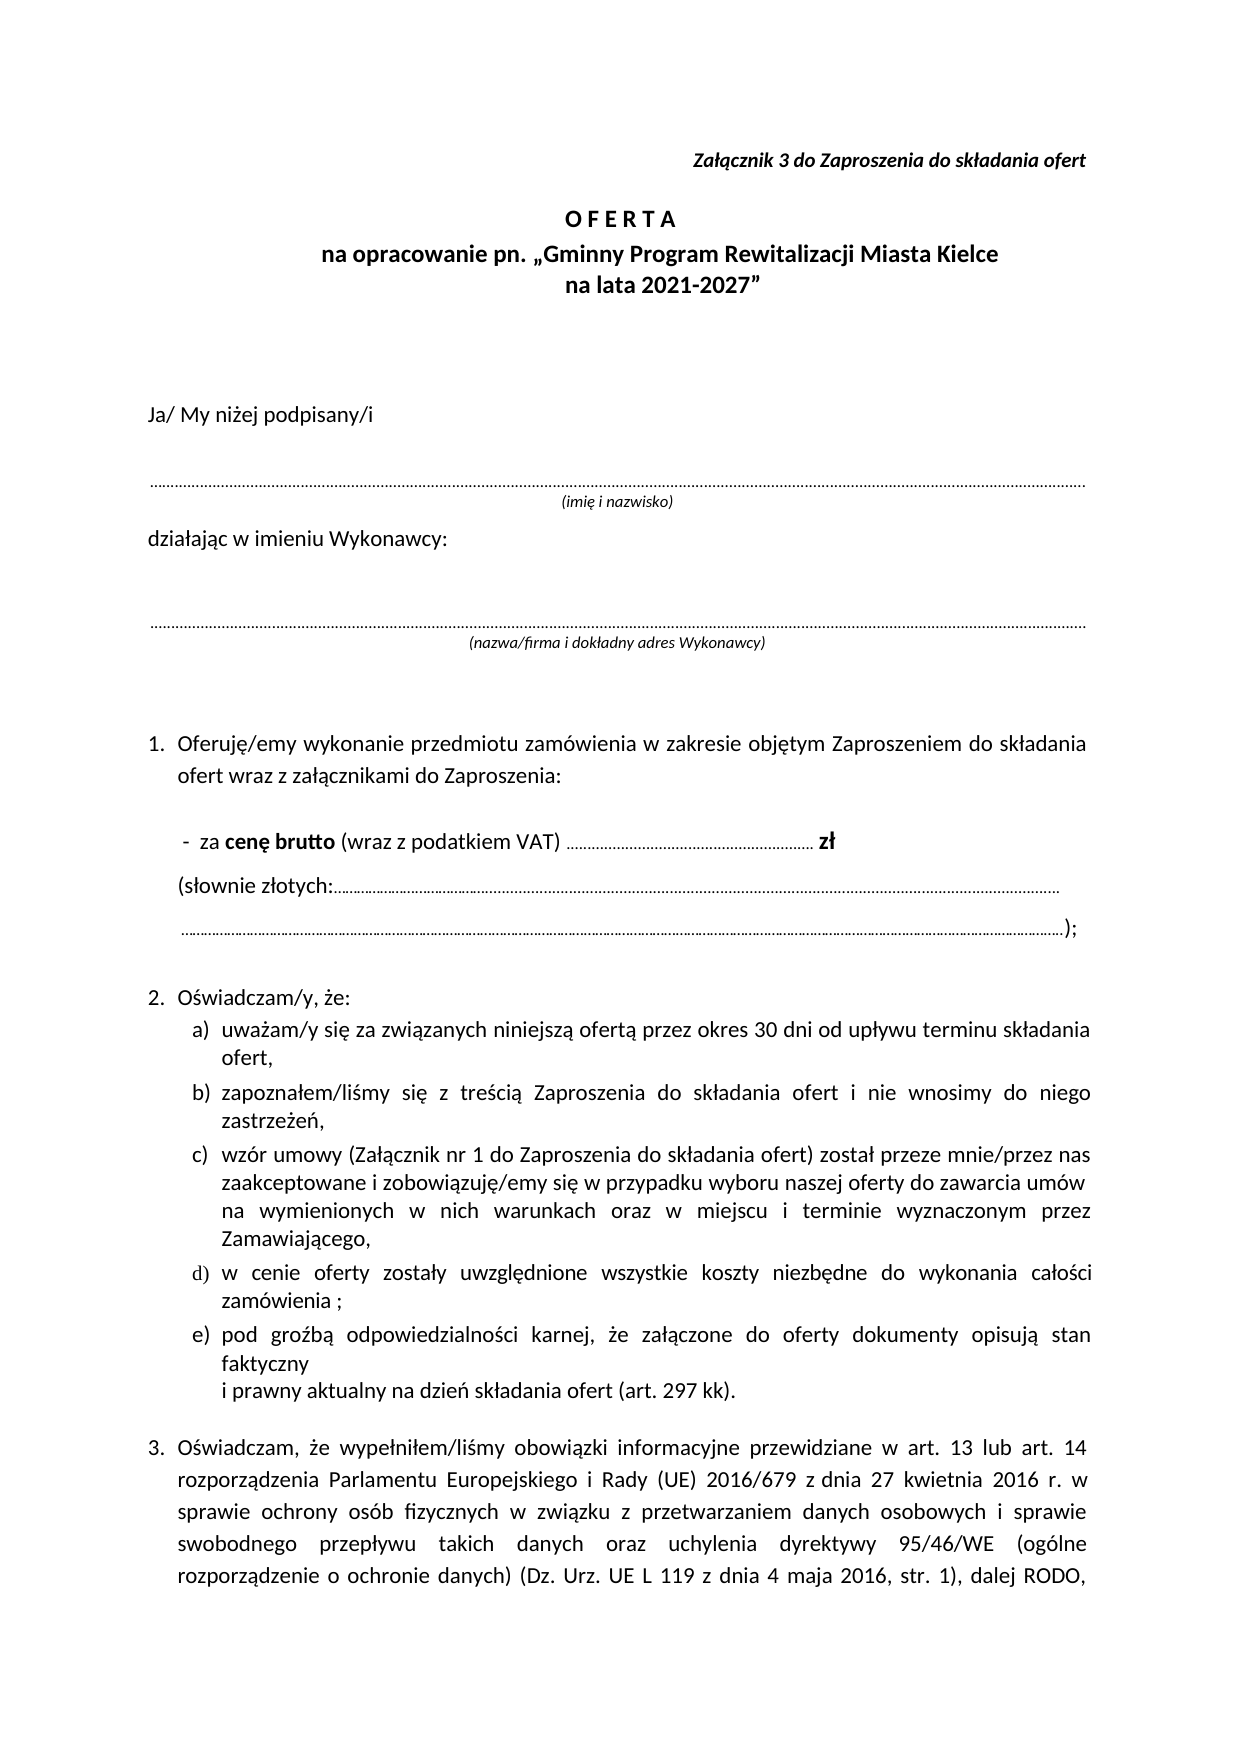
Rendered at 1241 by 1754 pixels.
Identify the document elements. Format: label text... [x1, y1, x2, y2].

text na lata 2021-2027” [159, 269, 1093, 299]
text - za cenę brutto (wraz z podatkiem VAT) ........................................................... zł [177, 826, 1088, 856]
text (nazwa/firma i dokładny adres Wykonawcy) [148, 632, 1088, 653]
list uważam/y się za związanych niniejszą ofertą przez okres 30 dni od upływu terminu składania ofert, [192, 1015, 1093, 1071]
list w cenie oferty zostały uwzględnione wszystkie koszty niezbędne do wykonania całości zamówienia ; [192, 1258, 1093, 1314]
list pod groźbą odpowiedzialności karnej, że załączone do oferty dokumenty opisują stan faktyczny i prawny aktualny na dzień składania ofert (art. 297 kk). [192, 1321, 1093, 1405]
list zapoznałem/liśmy się z treścią Zaproszenia do składania ofert i nie wnosimy do niego zastrzeżeń, [192, 1078, 1093, 1134]
text O F E R T A [148, 203, 1093, 234]
text działając w imieniu Wykonawcy: [148, 524, 1088, 552]
text (słownie złotych:…………………...……………......................................................................................................................................... [177, 871, 1088, 899]
text ............................................................................................................................................................................................................................... [148, 612, 1088, 632]
list Oferuję/emy wykonanie przedmiotu zamówienia w zakresie objętym Zaproszeniem do składania ofert wraz z załącznikami do Zaproszenia: [148, 729, 1088, 789]
list Oświadczam, że wypełniłem/liśmy obowiązki informacyjne przewidziane w art. 13 lub art. 14 rozporządzenia Parlamentu Europejskiego i Rady (UE) 2016/679 z dnia 27 kwietnia 2016 r. w sprawie ochrony osób fizycznych w związku z przetwarzaniem danych osobowych i sprawie swobodnego przepływu takich danych oraz uchylenia dyrektywy 95/46/WE (ogólne rozporządzenie o ochronie danych) (Dz. Urz. UE L 119 z dnia 4 maja 2016, str. 1), dalej RODO, [148, 1433, 1088, 1589]
list Oświadczam/y, że: [148, 983, 1088, 1011]
text Ja/ My niżej podpisany/i [148, 400, 1088, 428]
list wzór umowy (Załącznik nr 1 do Zaproszenia do składania ofert) został przeze mnie/przez nas zaakceptowane i zobowiązuję/emy się w przypadku wyboru naszej oferty do zawarcia umów na wymienionych w nich warunkach oraz w miejscu i terminie wyznaczonym przez Zamawiającego, [192, 1140, 1093, 1252]
text Załącznik 3 do Zaproszenia do składania ofert [148, 148, 1088, 173]
text …............................................................................................................................................................................................................................(imię i nazwisko) [148, 471, 1088, 512]
text na opracowanie pn. „Gminny Program Rewitalizacji Miasta Kielce [159, 238, 1093, 269]
text …………………………………………………………………………………………………………………………………………………………………………………………………………..); [177, 913, 1088, 941]
